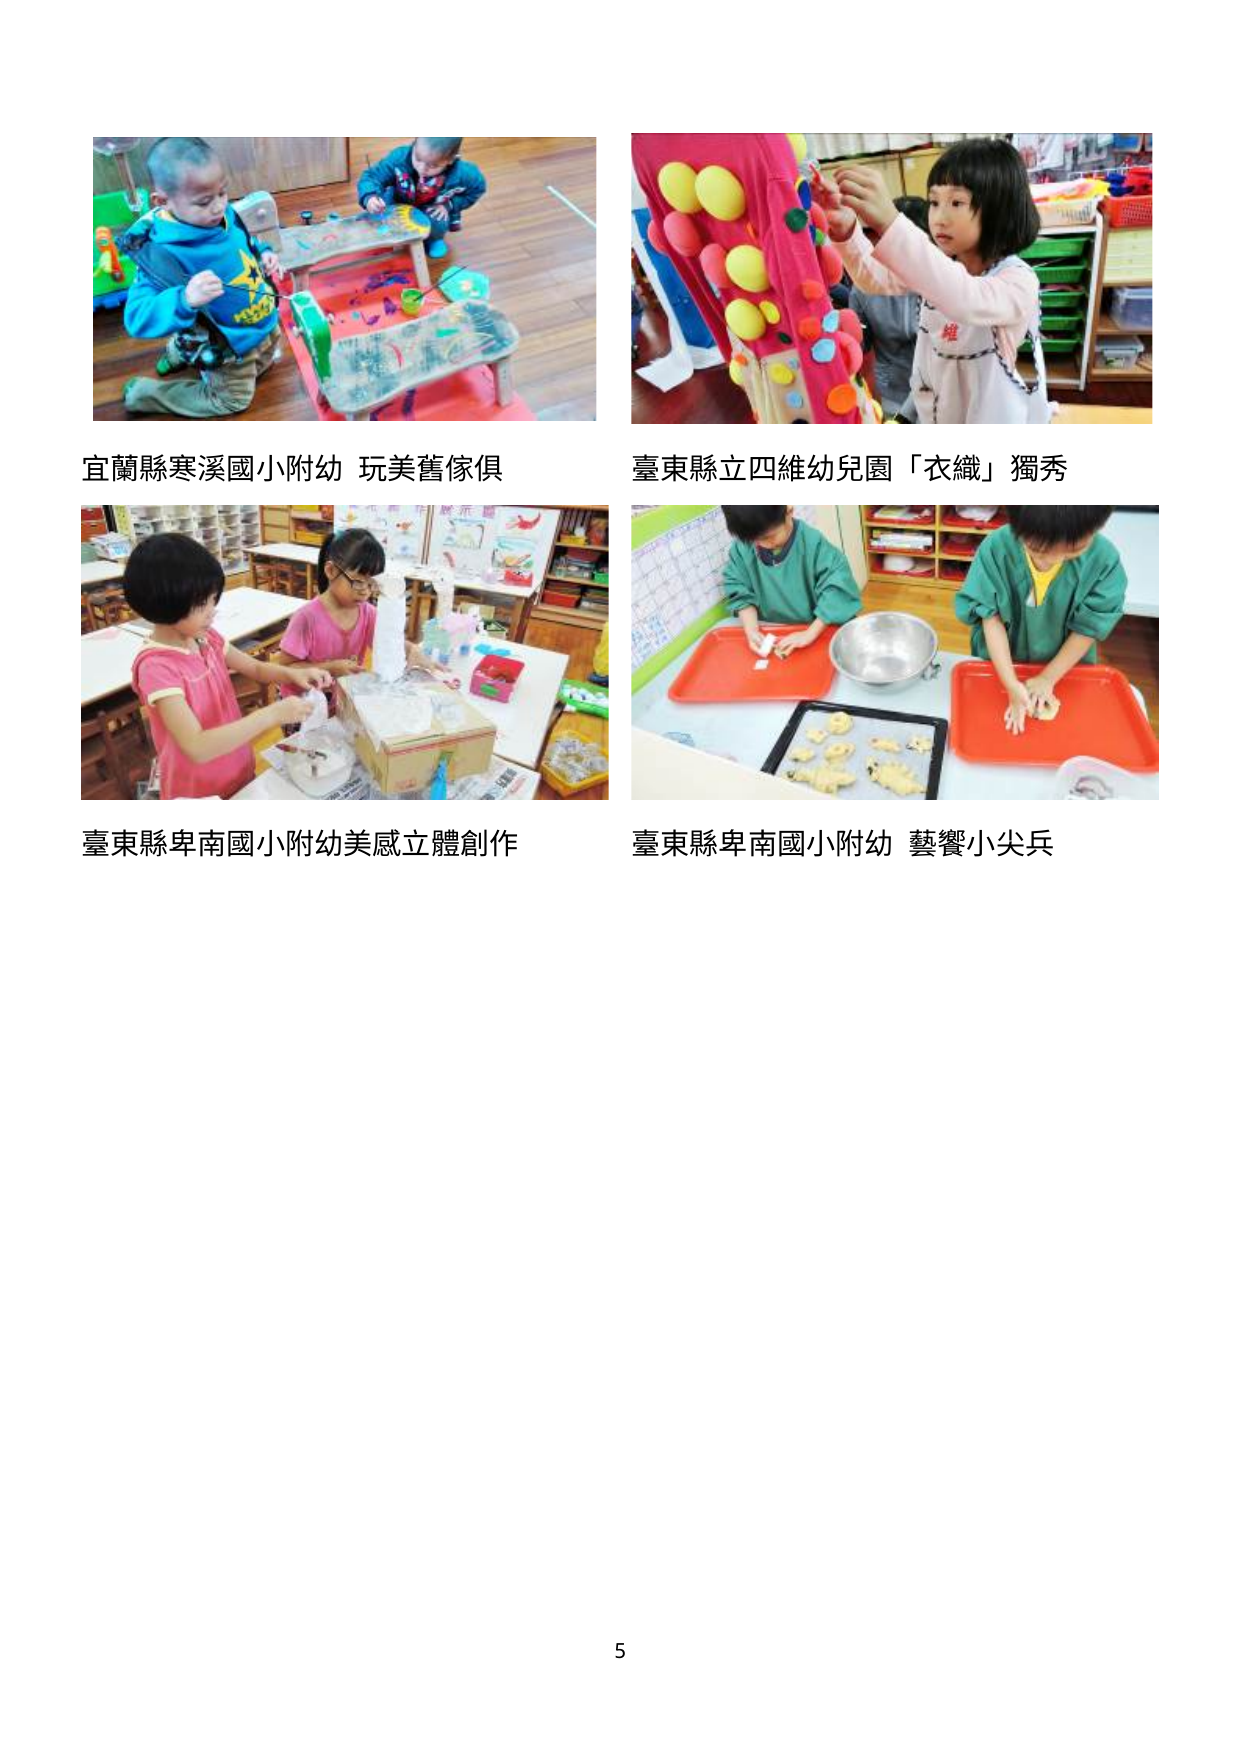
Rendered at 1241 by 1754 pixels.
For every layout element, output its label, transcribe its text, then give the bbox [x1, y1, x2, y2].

table_cell 臺東縣卑南國小附幼美感立體創作 [70, 487, 620, 862]
table_cell 臺東縣卑南國小附幼 藝饗小尖兵 [620, 487, 1171, 862]
table_cell 宜蘭縣寒溪國小附幼 玩美舊傢俱 [70, 112, 620, 487]
table_cell 臺東縣立四維幼兒園「衣織」獨秀 [620, 112, 1171, 487]
